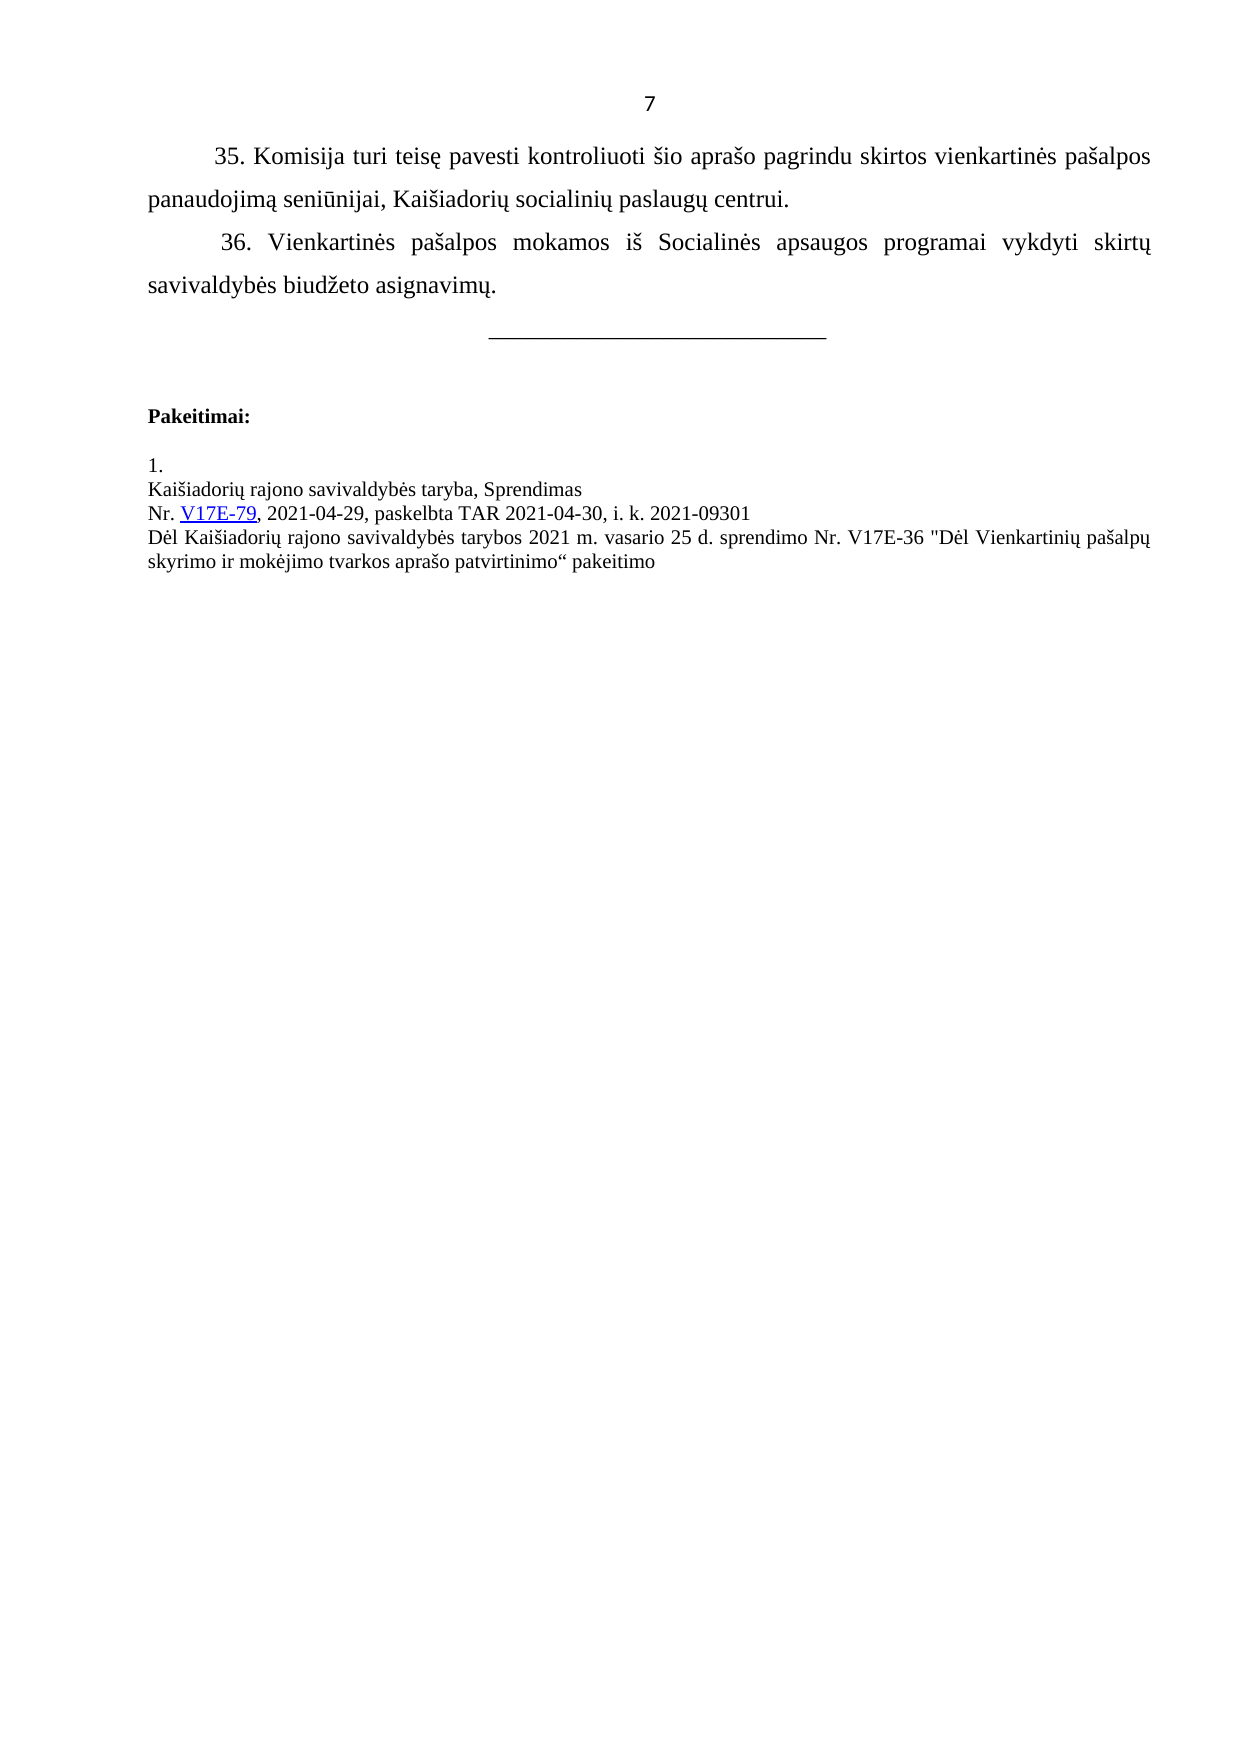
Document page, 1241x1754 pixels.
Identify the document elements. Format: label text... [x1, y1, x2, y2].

text 35. Komisija turi teisę pavesti kontroliuoti šio aprašo pagrindu skirtos vienkartinės pašalpos panaudojimą seniūnijai, Kaišiadorių socialinių paslaugų centrui. [148, 141, 1152, 213]
text Pakeitimai: [148, 404, 1152, 428]
text ___________________________ [148, 313, 1152, 342]
text 1. [148, 453, 1152, 477]
text Nr. V17E-79, 2021-04-29, paskelbta TAR 2021-04-30, i. k. 2021-09301 [148, 501, 1152, 525]
text Dėl Kaišiadorių rajono savivaldybės tarybos 2021 m. vasario 25 d. sprendimo Nr. V17E-36 "Dėl Vienkartinių pašalpų skyrimo ir mokėjimo tvarkos aprašo patvirtinimo“ pakeitimo [148, 525, 1152, 573]
text Kaišiadorių rajono savivaldybės taryba, Sprendimas [148, 477, 1152, 501]
text 36. Vienkartinės pašalpos mokamos iš Socialinės apsaugos programai vykdyti skirtų savivaldybės biudžeto asignavimų. [148, 227, 1152, 299]
